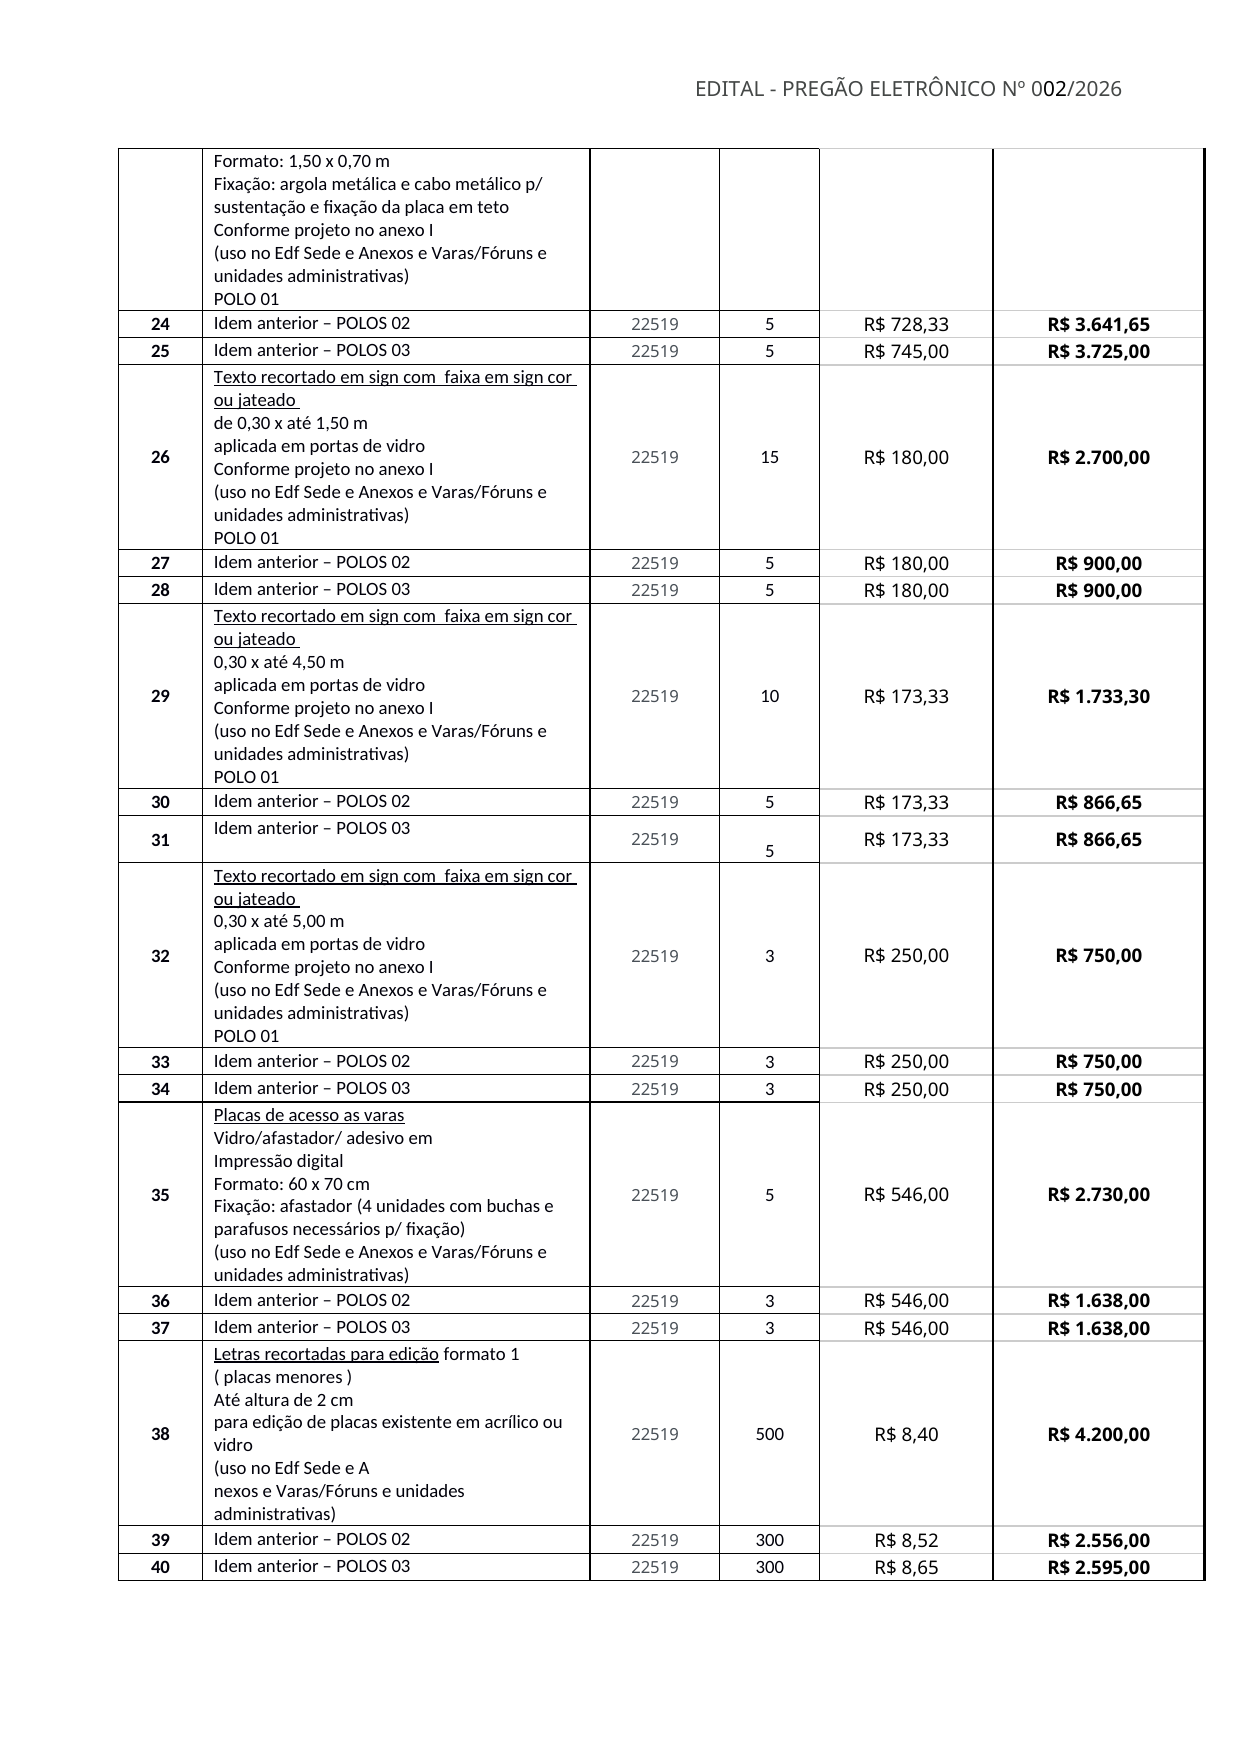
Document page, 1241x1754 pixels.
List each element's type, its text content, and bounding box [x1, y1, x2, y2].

table_cell R$ 3.641,65 [994, 311, 1203, 337]
table_cell R$ 2.556,00 [994, 1527, 1203, 1552]
table_cell Idem anterior – POLOS 03 [203, 577, 589, 603]
table_cell Idem anterior – POLOS 03 [203, 1314, 589, 1340]
table_cell 5 [720, 577, 819, 603]
table_cell 22519 [591, 816, 719, 862]
table_cell 39 [119, 1526, 202, 1552]
table_cell R$ 866,65 [994, 790, 1203, 815]
table_cell 26 [119, 365, 202, 549]
table_cell 22519 [591, 365, 719, 549]
table_cell 22519 [591, 604, 719, 788]
table_cell 5 [720, 550, 819, 576]
table_cell [820, 149, 992, 310]
table_cell 35 [119, 1103, 202, 1286]
table_cell [119, 149, 202, 310]
table_cell R$ 546,00 [820, 1103, 992, 1286]
table_cell 22519 [591, 1526, 719, 1552]
table_cell 22519 [591, 311, 719, 337]
table_cell R$ 1.638,00 [994, 1315, 1203, 1340]
table_cell 10 [720, 604, 819, 788]
table_cell Idem anterior – POLOS 02 [203, 789, 589, 815]
table_cell R$ 728,33 [820, 311, 992, 337]
table_cell R$ 1.638,00 [994, 1288, 1203, 1313]
table_cell 22519 [591, 1554, 719, 1579]
table_cell 3 [720, 1314, 819, 1340]
table_cell R$ 2.700,00 [994, 366, 1203, 549]
table_cell R$ 250,00 [820, 1049, 992, 1074]
table_cell 22519 [591, 789, 719, 815]
table_cell 3 [720, 1075, 819, 1101]
table_cell 30 [119, 789, 202, 815]
table_cell 3 [720, 1048, 819, 1074]
table_cell R$ 900,00 [994, 577, 1203, 603]
table_cell 22519 [591, 1103, 719, 1286]
table_cell R$ 546,00 [820, 1288, 992, 1313]
table_cell R$ 173,33 [820, 790, 992, 815]
table_cell 34 [119, 1075, 202, 1101]
table_cell 38 [119, 1341, 202, 1525]
table_cell R$ 866,65 [994, 817, 1203, 862]
table_cell 33 [119, 1048, 202, 1074]
table_cell R$ 173,33 [820, 817, 992, 862]
table_cell R$ 180,00 [820, 366, 992, 549]
table_cell 5 [720, 789, 819, 815]
table_cell 22519 [591, 577, 719, 603]
table_cell 29 [119, 604, 202, 788]
table_cell 25 [119, 338, 202, 364]
table_cell R$ 250,00 [820, 864, 992, 1047]
table_cell 3 [720, 1287, 819, 1313]
table_cell R$ 745,00 [820, 338, 992, 364]
table_cell 500 [720, 1341, 819, 1525]
table_cell R$ 180,00 [820, 550, 992, 576]
table_cell 300 [720, 1554, 819, 1579]
table_cell 300 [720, 1526, 819, 1552]
table_cell Idem anterior – POLOS 03 [203, 1075, 589, 1101]
table_cell Idem anterior – POLOS 02 [203, 1048, 589, 1074]
table_cell 5 [720, 338, 819, 364]
table_cell 22519 [591, 550, 719, 576]
table_cell R$ 180,00 [820, 577, 992, 603]
table_cell Formato: 1,50 x 0,70 m Fixação: argola metálica e cabo metálico p/ sustentação e fixação da placa em teto Conforme projeto no anexo I (uso no Edf Sede e Anexos e Varas/Fóruns e unidades administrativas) POLO 01 [203, 149, 589, 310]
table_cell R$ 1.733,30 [994, 605, 1203, 788]
table_cell 22519 [591, 1048, 719, 1074]
table_cell [720, 149, 819, 310]
table_cell 22519 [591, 1075, 719, 1101]
table_cell 22519 [591, 1314, 719, 1340]
table_cell 36 [119, 1287, 202, 1313]
table_cell Idem anterior – POLOS 02 [203, 550, 589, 576]
table_cell 22519 [591, 1287, 719, 1313]
table_cell R$ 750,00 [994, 1076, 1203, 1101]
table_cell 22519 [591, 338, 719, 364]
table_cell R$ 900,00 [994, 550, 1203, 576]
table_cell 5 [720, 816, 819, 862]
table_cell 27 [119, 550, 202, 576]
table_cell Idem anterior – POLOS 03 [203, 338, 589, 364]
table_cell Idem anterior – POLOS 03 [203, 1554, 589, 1579]
table_cell R$ 2.595,00 [994, 1554, 1203, 1579]
table_cell 22519 [591, 863, 719, 1047]
table_cell Idem anterior – POLOS 02 [203, 1287, 589, 1313]
table_cell 24 [119, 311, 202, 337]
table_cell 32 [119, 863, 202, 1047]
table_cell [994, 149, 1203, 310]
table_cell R$ 8,65 [820, 1554, 992, 1579]
table_cell [591, 149, 719, 310]
table_cell R$ 2.730,00 [994, 1103, 1203, 1286]
table_cell Idem anterior – POLOS 02 [203, 1526, 589, 1552]
table_cell R$ 8,40 [820, 1342, 992, 1525]
table_cell Texto recortado em sign com faixa em sign cor ou jateado de 0,30 x até 1,50 m aplicada em portas de vidro Conforme projeto no anexo I (uso no Edf Sede e Anexos e Varas/Fóruns e unidades administrativas) POLO 01 [203, 365, 589, 549]
table_cell 40 [119, 1554, 202, 1579]
table_cell Texto recortado em sign com faixa em sign cor ou jateado 0,30 x até 4,50 m aplicada em portas de vidro Conforme projeto no anexo I (uso no Edf Sede e Anexos e Varas/Fóruns e unidades administrativas) POLO 01 [203, 604, 589, 788]
table_cell Texto recortado em sign com faixa em sign cor ou jateado 0,30 x até 5,00 m aplicada em portas de vidro Conforme projeto no anexo I (uso no Edf Sede e Anexos e Varas/Fóruns e unidades administrativas) POLO 01 [203, 863, 589, 1047]
table_cell 22519 [591, 1341, 719, 1525]
table_cell R$ 4.200,00 [994, 1342, 1203, 1525]
table_cell 3 [720, 863, 819, 1047]
table_cell Letras recortadas para edição formato 1 ( placas menores ) Até altura de 2 cm para edição de placas existente em acrílico ou vidro (uso no Edf Sede e A nexos e Varas/Fóruns e unidades administrativas) [203, 1341, 589, 1525]
table_cell 5 [720, 1103, 819, 1286]
table_cell 37 [119, 1314, 202, 1340]
table_cell R$ 546,00 [820, 1315, 992, 1340]
table_cell Placas de acesso as varas Vidro/afastador/ adesivo em Impressão digital Formato: 60 x 70 cm Fixação: afastador (4 unidades com buchas e parafusos necessários p/ fixação) (uso no Edf Sede e Anexos e Varas/Fóruns e unidades administrativas) [203, 1103, 589, 1286]
table_cell R$ 750,00 [994, 1049, 1203, 1074]
table_cell R$ 750,00 [994, 864, 1203, 1047]
table_cell R$ 8,52 [820, 1527, 992, 1552]
table_cell R$ 173,33 [820, 605, 992, 788]
table_cell 28 [119, 577, 202, 603]
table_cell 31 [119, 816, 202, 862]
table_cell Idem anterior – POLOS 02 [203, 311, 589, 337]
table_cell Idem anterior – POLOS 03 [203, 816, 589, 862]
table_cell R$ 250,00 [820, 1076, 992, 1101]
table_cell 5 [720, 311, 819, 337]
table_cell 15 [720, 365, 819, 549]
table_cell R$ 3.725,00 [994, 338, 1203, 364]
